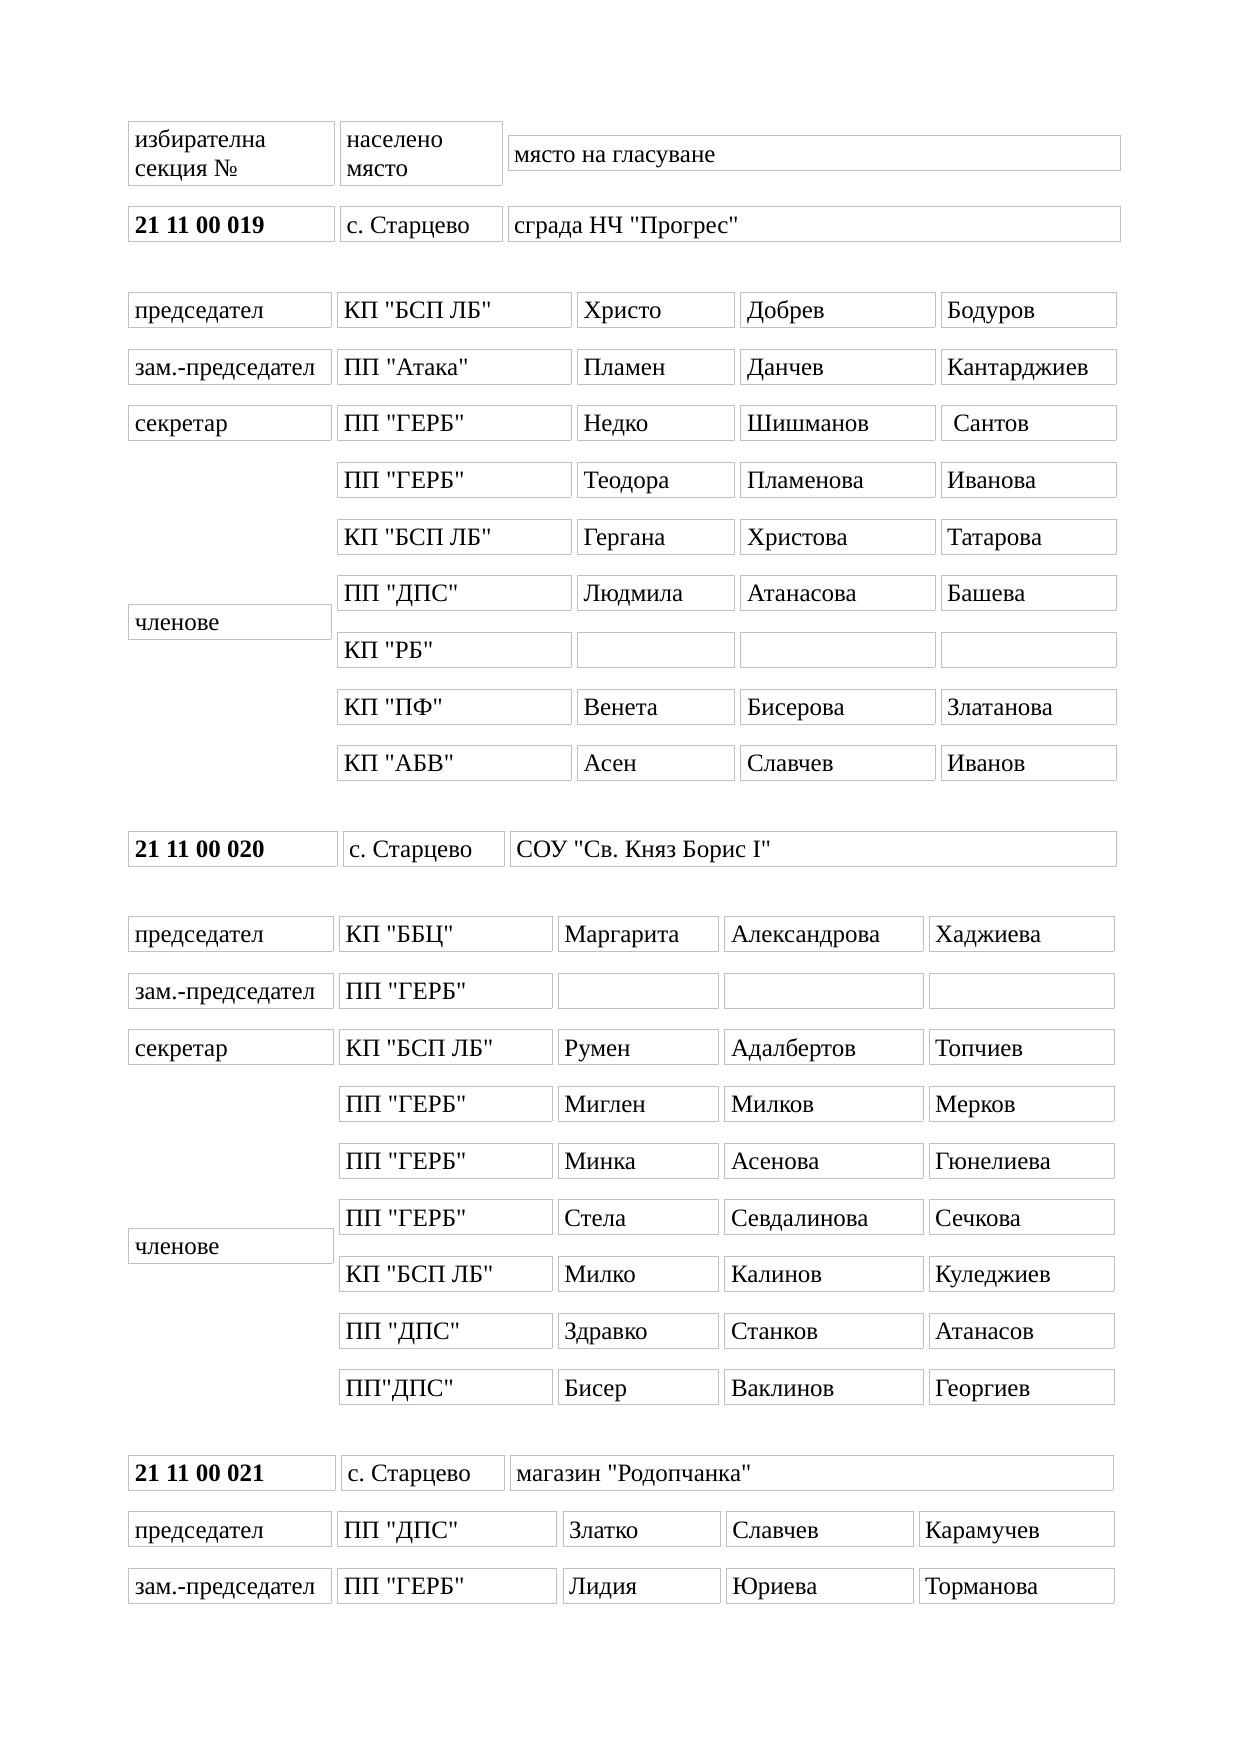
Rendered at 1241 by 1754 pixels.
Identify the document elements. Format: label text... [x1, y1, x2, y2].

table_cell зам.-председател [125, 970, 336, 1026]
table_header Карамучев [916, 1509, 1117, 1565]
table_cell Куледжиев [926, 1253, 1117, 1310]
table_cell Асенова [721, 1140, 926, 1196]
table_cell Иванов [938, 742, 1119, 799]
table_header Александрова [721, 913, 926, 970]
table_cell членове [125, 1083, 336, 1423]
table_cell Атанасов [926, 1310, 1117, 1366]
table_cell Христова [738, 516, 938, 572]
table_cell Шишманов [738, 402, 938, 459]
table_header Христо [574, 289, 737, 346]
table_cell Румен [555, 1026, 721, 1083]
table_cell [738, 629, 938, 686]
table_cell Недко [574, 402, 737, 459]
table_cell зам.-председател [125, 1565, 334, 1622]
table_cell Златанова [938, 686, 1119, 742]
table_cell КП "БСП ЛБ" [334, 516, 574, 572]
table_cell ПП "ДПС" [334, 572, 574, 629]
table_cell КП "БСП ЛБ" [336, 1026, 555, 1083]
table_cell сграда НЧ "Прогрес" [505, 204, 1123, 260]
table_cell ПП "ГЕРБ" [336, 970, 555, 1026]
table_cell Милко [555, 1253, 721, 1310]
table_cell [574, 629, 737, 686]
table_cell Георгиев [926, 1366, 1117, 1423]
table_cell [555, 970, 721, 1026]
table_header председател [125, 913, 336, 970]
table_header КП "ББЦ" [336, 913, 555, 970]
table_cell Топчиев [926, 1026, 1117, 1083]
table_cell Юриева [723, 1565, 916, 1622]
table_cell секретар [125, 1026, 336, 1083]
table_header 21 11 00 020 [125, 828, 340, 884]
table_cell Татарова [938, 516, 1119, 572]
table_header Златко [560, 1509, 723, 1565]
table_header ПП "ДПС" [334, 1509, 559, 1565]
table_cell Сечкова [926, 1196, 1117, 1253]
table_cell Сантов [938, 402, 1119, 459]
table_cell ПП "ГЕРБ" [334, 1565, 559, 1622]
table_cell Торманова [916, 1565, 1117, 1622]
table_header СОУ "Св. Княз Борис I" [507, 828, 1119, 884]
table_cell КП "АБВ" [334, 742, 574, 799]
table_cell [938, 629, 1119, 686]
table_cell Пламенова [738, 459, 938, 516]
table_cell 21 11 00 019 [125, 204, 337, 260]
table_cell Бисерова [738, 686, 938, 742]
table_cell Севдалинова [721, 1196, 926, 1253]
table_cell Пламен [574, 346, 737, 402]
table_cell Ваклинов [721, 1366, 926, 1423]
table_header с. Старцево [340, 828, 507, 884]
table_cell Башева [938, 572, 1119, 629]
table_header председател [125, 289, 334, 346]
table_cell Славчев [738, 742, 938, 799]
table_header Добрев [738, 289, 938, 346]
table_cell Бисер [555, 1366, 721, 1423]
table_header КП "БСП ЛБ" [334, 289, 574, 346]
table_cell ПП "ГЕРБ" [336, 1196, 555, 1253]
table_cell ПП "Атака" [334, 346, 574, 402]
table_cell [721, 970, 926, 1026]
table_header избирателна секция № [125, 118, 337, 203]
table_cell Теодора [574, 459, 737, 516]
table_header Хаджиева [926, 913, 1117, 970]
table_cell КП "РБ" [334, 629, 574, 686]
table_cell Лидия [560, 1565, 723, 1622]
table_cell Калинов [721, 1253, 926, 1310]
table_header място на гласуване [505, 118, 1123, 203]
table_header Бодуров [938, 289, 1119, 346]
table_cell Гюнелиева [926, 1140, 1117, 1196]
table_cell ПП "ДПС" [336, 1310, 555, 1366]
table_cell КП "ПФ" [334, 686, 574, 742]
table_cell Иванова [938, 459, 1119, 516]
table_header населено място [337, 118, 505, 203]
table_header 21 11 00 021 [125, 1452, 338, 1508]
table_cell ПП "ГЕРБ" [336, 1083, 555, 1140]
table_header магазин "Родопчанка" [507, 1452, 1116, 1508]
table_cell Кантарджиев [938, 346, 1119, 402]
table_cell ПП "ГЕРБ" [336, 1140, 555, 1196]
table_cell Людмила [574, 572, 737, 629]
table_cell Миглен [555, 1083, 721, 1140]
table_cell Здравко [555, 1310, 721, 1366]
table_cell членове [125, 459, 334, 799]
table_cell [926, 970, 1117, 1026]
table_cell Асен [574, 742, 737, 799]
table_cell КП "БСП ЛБ" [336, 1253, 555, 1310]
table_header с. Старцево [338, 1452, 507, 1508]
table_cell Гергана [574, 516, 737, 572]
table_cell секретар [125, 402, 334, 459]
table_cell с. Старцево [337, 204, 505, 260]
table_cell Стела [555, 1196, 721, 1253]
table_cell Станков [721, 1310, 926, 1366]
table_cell зам.-председател [125, 346, 334, 402]
table_header Маргарита [555, 913, 721, 970]
table_cell Данчев [738, 346, 938, 402]
table_cell Атанасова [738, 572, 938, 629]
table_header председател [125, 1509, 334, 1565]
table_cell ПП"ДПС" [336, 1366, 555, 1423]
table_cell Мерков [926, 1083, 1117, 1140]
table_cell Адалбертов [721, 1026, 926, 1083]
table_header Славчев [723, 1509, 916, 1565]
table_cell ПП "ГЕРБ" [334, 459, 574, 516]
table_cell Минка [555, 1140, 721, 1196]
table_cell Венета [574, 686, 737, 742]
table_cell Милков [721, 1083, 926, 1140]
table_cell ПП "ГЕРБ" [334, 402, 574, 459]
